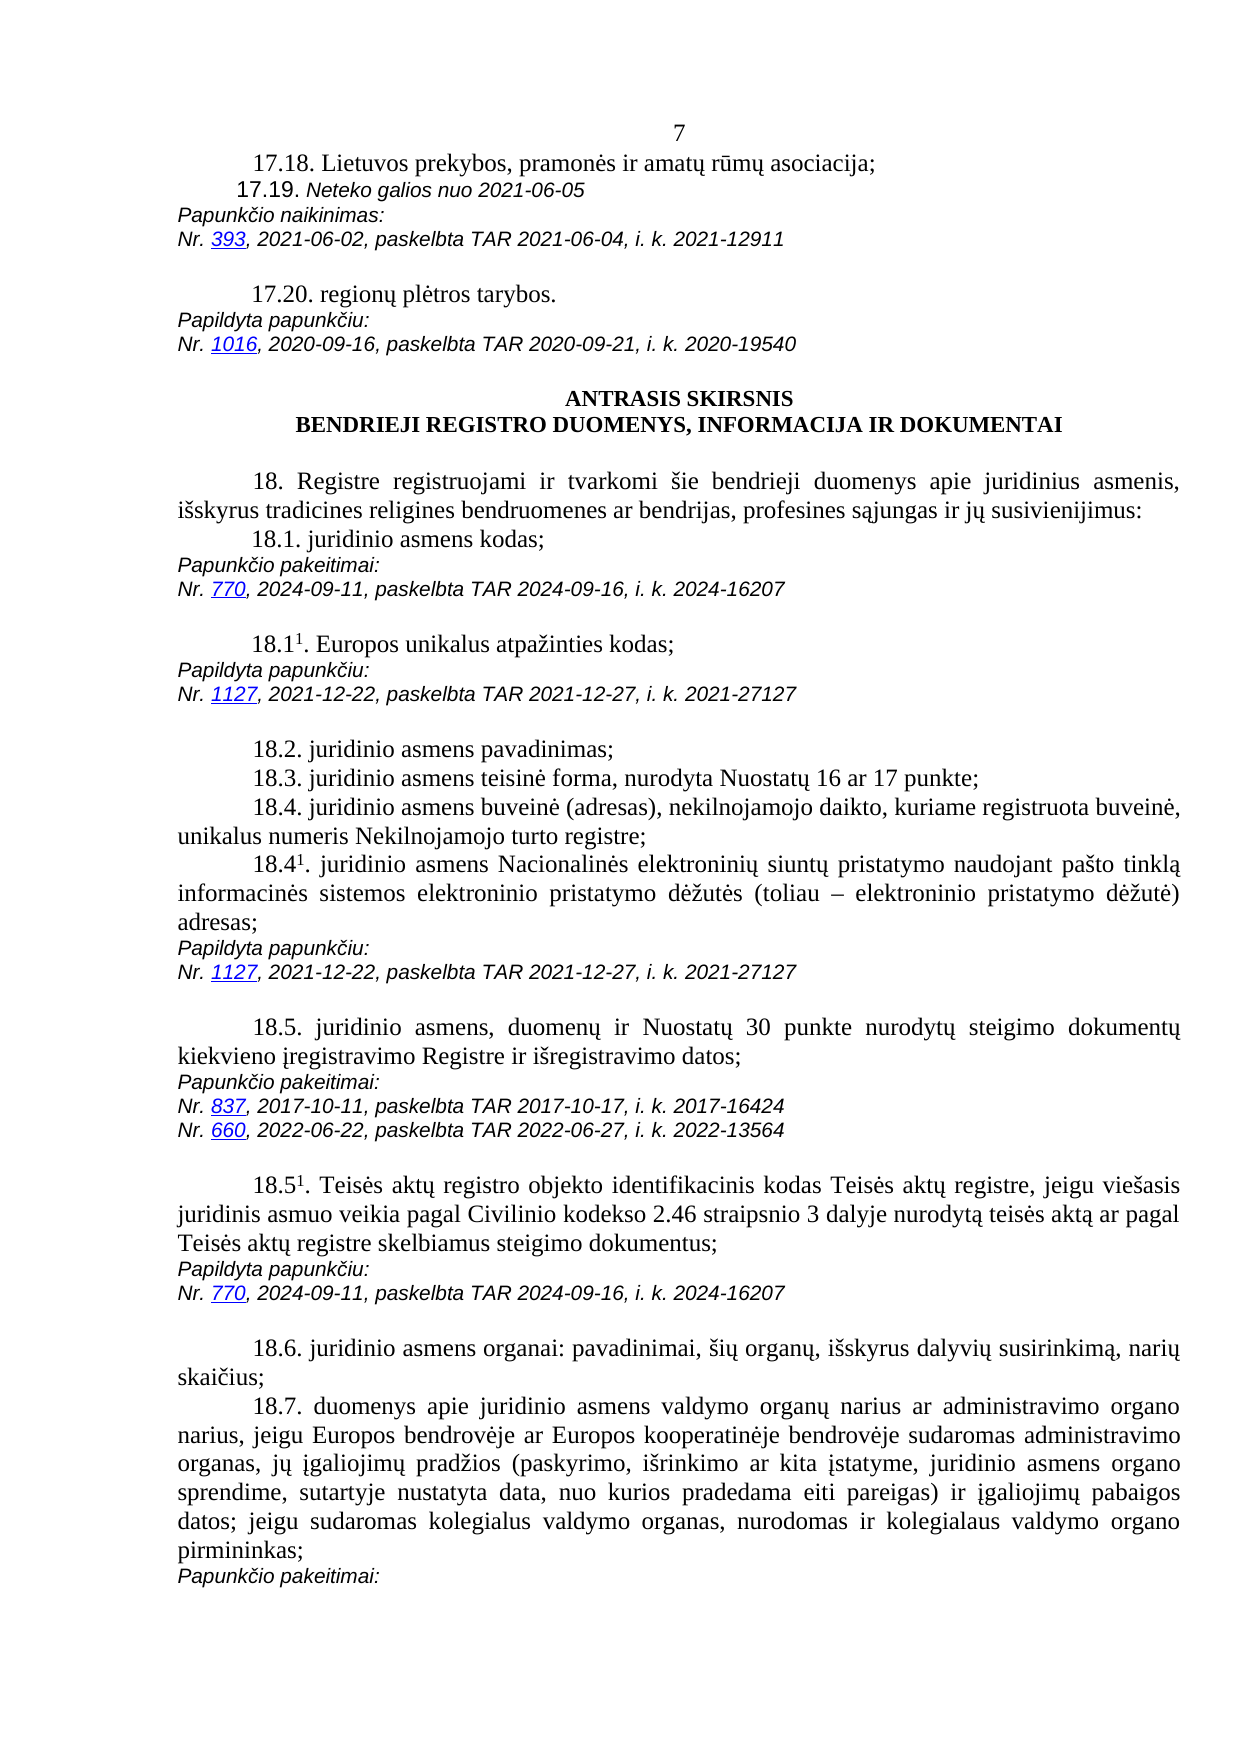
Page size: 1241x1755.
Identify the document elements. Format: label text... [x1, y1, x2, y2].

text Nr. 1127, 2021-12-22, paskelbta TAR 2021-12-27, i. k. 2021-27127 [177, 682, 1181, 706]
text Nr. 1127, 2021-12-22, paskelbta TAR 2021-12-27, i. k. 2021-27127 [177, 960, 1181, 984]
text ANTRASIS SKIRSNIS [177, 385, 1181, 411]
text 17.20. regionų plėtros tarybos. [177, 279, 1181, 308]
text 18.41. juridinio asmens Nacionalinės elektroninių siuntų pristatymo naudojant pašto tinklą informacinės sistemos elektroninio pristatymo dėžutės (toliau – elektroninio pristatymo dėžutė) adresas; [177, 849, 1181, 936]
text Nr. 770, 2024-09-11, paskelbta TAR 2024-09-16, i. k. 2024-16207 [177, 576, 1181, 600]
text 18.6. juridinio asmens organai: pavadinimai, šių organų, išskyrus dalyvių susirinkimą, narių skaičius; [177, 1333, 1181, 1391]
text 18. Registre registruojami ir tvarkomi šie bendrieji duomenys apie juridinius asmenis, išskyrus tradicines religines bendruomenes ar bendrijas, profesines sąjungas ir jų susivienijimus: [177, 466, 1181, 524]
text 18.3. juridinio asmens teisinė forma, nurodyta Nuostatų 16 ar 17 punkte; [177, 763, 1181, 792]
text BENDRIEJI REGISTRO DUOMENYS, INFORMACIJA IR DOKUMENTAI [177, 411, 1181, 437]
text Papildyta papunkčiu: [177, 308, 1181, 332]
text Nr. 393, 2021-06-02, paskelbta TAR 2021-06-04, i. k. 2021-12911 [177, 227, 1181, 251]
text Nr. 660, 2022-06-22, paskelbta TAR 2022-06-27, i. k. 2022-13564 [177, 1118, 1181, 1142]
text Papildyta papunkčiu: [177, 936, 1181, 960]
text Nr. 1016, 2020-09-16, paskelbta TAR 2020-09-21, i. k. 2020-19540 [177, 332, 1181, 356]
text Papunkčio naikinimas: [177, 203, 1181, 227]
text 18.51. Teisės aktų registro objekto identifikacinis kodas Teisės aktų registre, jeigu viešasis juridinis asmuo veikia pagal Civilinio kodekso 2.46 straipsnio 3 dalyje nurodytą teisės aktą ar pagal Teisės aktų registre skelbiamus steigimo dokumentus; [177, 1171, 1181, 1257]
text 18.5. juridinio asmens, duomenų ir Nuostatų 30 punkte nurodytų steigimo dokumentų kiekvieno įregistravimo Registre ir išregistravimo datos; [177, 1012, 1181, 1070]
text Nr. 837, 2017-10-11, paskelbta TAR 2017-10-17, i. k. 2017-16424 [177, 1094, 1181, 1118]
text 17.19. Neteko galios nuo 2021-06-05 [177, 176, 1181, 203]
text 17.18. Lietuvos prekybos, pramonės ir amatų rūmų asociacija; [177, 148, 1181, 176]
text 18.4. juridinio asmens buveinė (adresas), nekilnojamojo daikto, kuriame registruota buveinė, unikalus numeris Nekilnojamojo turto registre; [177, 792, 1181, 849]
text Papunkčio pakeitimai: [177, 1563, 1181, 1587]
text Papildyta papunkčiu: [177, 1257, 1181, 1281]
text Nr. 770, 2024-09-11, paskelbta TAR 2024-09-16, i. k. 2024-16207 [177, 1281, 1181, 1305]
text Papildyta papunkčiu: [177, 658, 1181, 682]
text 18.11. Europos unikalus atpažinties kodas; [251, 629, 1181, 658]
text 18.2. juridinio asmens pavadinimas; [177, 734, 1181, 763]
text Papunkčio pakeitimai: [177, 1070, 1181, 1094]
text Papunkčio pakeitimai: [177, 552, 1181, 576]
text 18.7. duomenys apie juridinio asmens valdymo organų narius ar administravimo organo narius, jeigu Europos bendrovėje ar Europos kooperatinėje bendrovėje sudaromas administravimo organas, jų įgaliojimų pradžios (paskyrimo, išrinkimo ar kita įstatyme, juridinio asmens organo sprendime, sutartyje nustatyta data, nuo kurios pradedama eiti pareigas) ir įgaliojimų pabaigos datos; jeigu sudaromas kolegialus valdymo organas, nurodomas ir kolegialaus valdymo organo pirmininkas; [177, 1391, 1181, 1563]
text 18.1. juridinio asmens kodas; [177, 524, 1181, 552]
